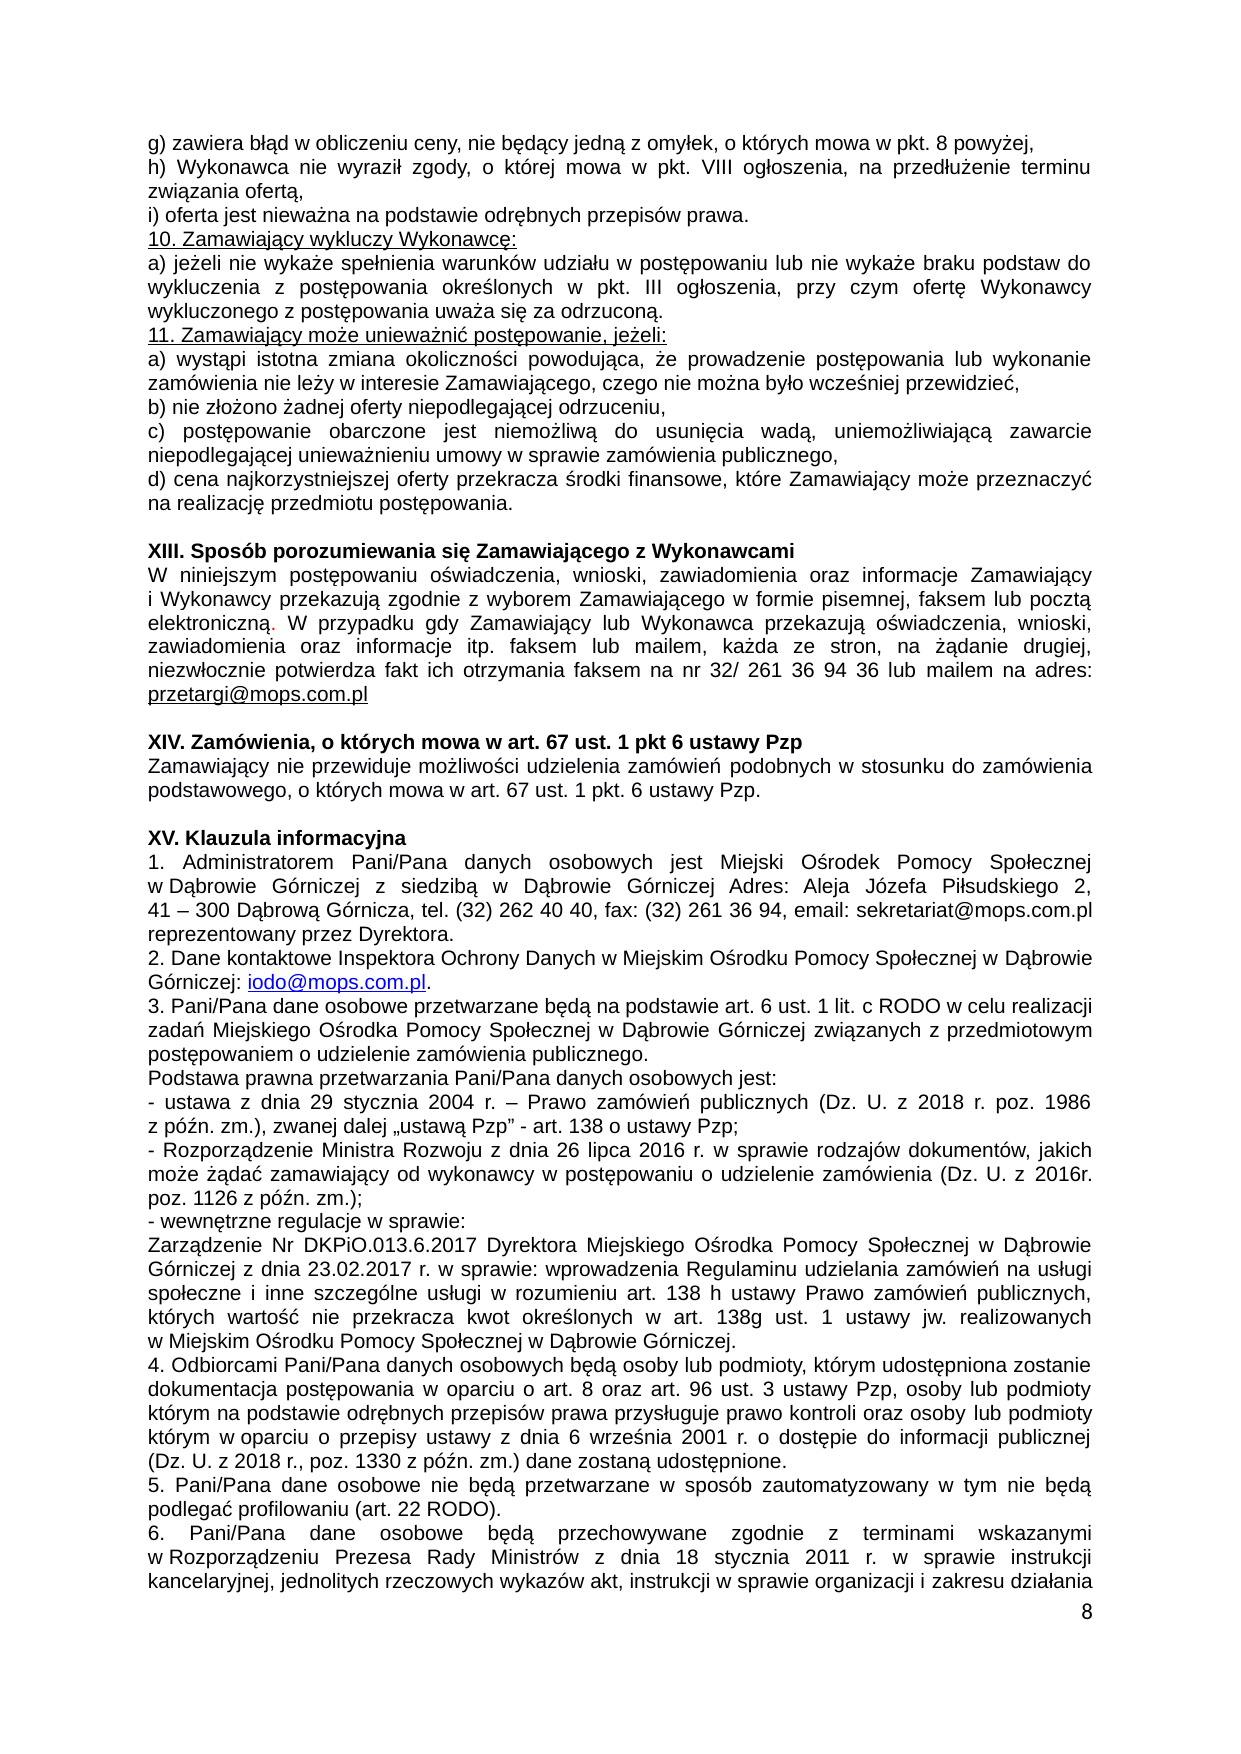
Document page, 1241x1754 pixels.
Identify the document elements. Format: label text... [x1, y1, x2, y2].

text 3. Pani/Pana dane osobowe przetwarzane będą na podstawie art. 6 ust. 1 lit. c RODO w celu realizacji zadań Miejskiego Ośrodka Pomocy Społecznej w Dąbrowie Górniczej związanych z przedmiotowym postępowaniem o udzielenie zamówienia publicznego. [148, 994, 1093, 1066]
text Zamawiający nie przewiduje możliwości udzielenia zamówień podobnych w stosunku do zamówienia podstawowego, o których mowa w art. 67 ust. 1 pkt. 6 ustawy Pzp. [148, 754, 1093, 802]
text XIII. Sposób porozumiewania się Zamawiającego z Wykonawcami [148, 538, 1093, 562]
text 2. Dane kontaktowe Inspektora Ochrony Danych w Miejskim Ośrodku Pomocy Społecznej w Dąbrowie Górniczej: iodo@mops.com.pl. [148, 946, 1093, 994]
list h) Wykonawca nie wyraził zgody, o której mowa w pkt. VIII ogłoszenia, na przedłużenie terminu związania ofertą, [148, 155, 1093, 203]
list 4. Odbiorcami Pani/Pana danych osobowych będą osoby lub podmioty, którym udostępniona zostanie dokumentacja postępowania w oparciu o art. 8 oraz art. 96 ust. 3 ustawy Pzp, osoby lub podmioty którym na podstawie odrębnych przepisów prawa przysługuje prawo kontroli oraz osoby lub podmioty którym w oparciu o przepisy ustawy z dnia 6 września 2001 r. o dostępie do informacji publicznej (Dz. U. z 2018 r., poz. 1330 z późn. zm.) dane zostaną udostępnione. [148, 1353, 1093, 1473]
list 11. Zamawiający może unieważnić postępowanie, jeżeli: [148, 323, 1093, 347]
text 1. Administratorem Pani/Pana danych osobowych jest Miejski Ośrodek Pomocy Społecznej w Dąbrowie Górniczej z siedzibą w Dąbrowie Górniczej Adres: Aleja Józefa Piłsudskiego 2, 41 – 300 Dąbrową Górnicza, tel. (32) 262 40 40, fax: (32) 261 36 94, email: sekretariat@mops.com.pl reprezentowany przez Dyrektora. [148, 850, 1093, 946]
text XV. Klauzula informacyjna [148, 826, 1093, 850]
text W niniejszym postępowaniu oświadczenia, wnioski, zawiadomienia oraz informacje Zamawiający i Wykonawcy przekazują zgodnie z wyborem Zamawiającego w formie pisemnej, faksem lub pocztą elektroniczną. W przypadku gdy Zamawiający lub Wykonawca przekazują oświadczenia, wnioski, zawiadomienia oraz informacje itp. faksem lub mailem, każda ze stron, na żądanie drugiej, niezwłocznie potwierdza fakt ich otrzymania faksem na nr 32/ 261 36 94 36 lub mailem na adres: przetargi@mops.com.pl [148, 562, 1093, 706]
list a) wystąpi istotna zmiana okoliczności powodująca, że prowadzenie postępowania lub wykonanie zamówienia nie leży w interesie Zamawiającego, czego nie można było wcześniej przewidzieć, [148, 347, 1093, 395]
list b) nie złożono żadnej oferty niepodlegającej odrzuceniu, [148, 395, 1093, 419]
list 6. Pani/Pana dane osobowe będą przechowywane zgodnie z terminami wskazanymi w Rozporządzeniu Prezesa Rady Ministrów z dnia 18 stycznia 2011 r. w sprawie instrukcji kancelaryjnej, jednolitych rzeczowych wykazów akt, instrukcji w sprawie organizacji i zakresu działania [148, 1521, 1093, 1593]
list 10. Zamawiający wykluczy Wykonawcę: [148, 227, 1093, 251]
text - wewnętrzne regulacje w sprawie: [148, 1209, 1093, 1233]
list Zarządzenie Nr DKPiO.013.6.2017 Dyrektora Miejskiego Ośrodka Pomocy Społecznej w Dąbrowie Górniczej z dnia 23.02.2017 r. w sprawie: wprowadzenia Regulaminu udzielania zamówień na usługi społeczne i inne szczególne usługi w rozumieniu art. 138 h ustawy Prawo zamówień publicznych, których wartość nie przekracza kwot określonych w art. 138g ust. 1 ustawy jw. realizowanych w Miejskim Ośrodku Pomocy Społecznej w Dąbrowie Górniczej. [148, 1233, 1093, 1353]
list 5. Pani/Pana dane osobowe nie będą przetwarzane w sposób zautomatyzowany w tym nie będą podlegać profilowaniu (art. 22 RODO). [148, 1473, 1093, 1521]
text - Rozporządzenie Ministra Rozwoju z dnia 26 lipca 2016 r. w sprawie rodzajów dokumentów, jakich może żądać zamawiający od wykonawcy w postępowaniu o udzielenie zamówienia (Dz. U. z 2016r. poz. 1126 z późn. zm.); [148, 1137, 1093, 1209]
text XIV. Zamówienia, o których mowa w art. 67 ust. 1 pkt 6 ustawy Pzp [148, 730, 1093, 754]
list a) jeżeli nie wykaże spełnienia warunków udziału w postępowaniu lub nie wykaże braku podstaw do wykluczenia z postępowania określonych w pkt. III ogłoszenia, przy czym ofertę Wykonawcy wykluczonego z postępowania uważa się za odrzuconą. [148, 251, 1093, 323]
list c) postępowanie obarczone jest niemożliwą do usunięcia wadą, uniemożliwiającą zawarcie niepodlegającej unieważnieniu umowy w sprawie zamówienia publicznego, [148, 419, 1093, 467]
text Podstawa prawna przetwarzania Pani/Pana danych osobowych jest: [148, 1066, 1093, 1089]
list i) oferta jest nieważna na podstawie odrębnych przepisów prawa. [148, 203, 1093, 227]
list g) zawiera błąd w obliczeniu ceny, nie będący jedną z omyłek, o których mowa w pkt. 8 powyżej, [148, 131, 1093, 155]
list d) cena najkorzystniejszej oferty przekracza środki finansowe, które Zamawiający może przeznaczyć na realizację przedmiotu postępowania. [148, 467, 1093, 514]
text - ustawa z dnia 29 stycznia 2004 r. – Prawo zamówień publicznych (Dz. U. z 2018 r. poz. 1986 z późn. zm.), zwanej dalej „ustawą Pzp” - art. 138 o ustawy Pzp; [148, 1089, 1093, 1137]
